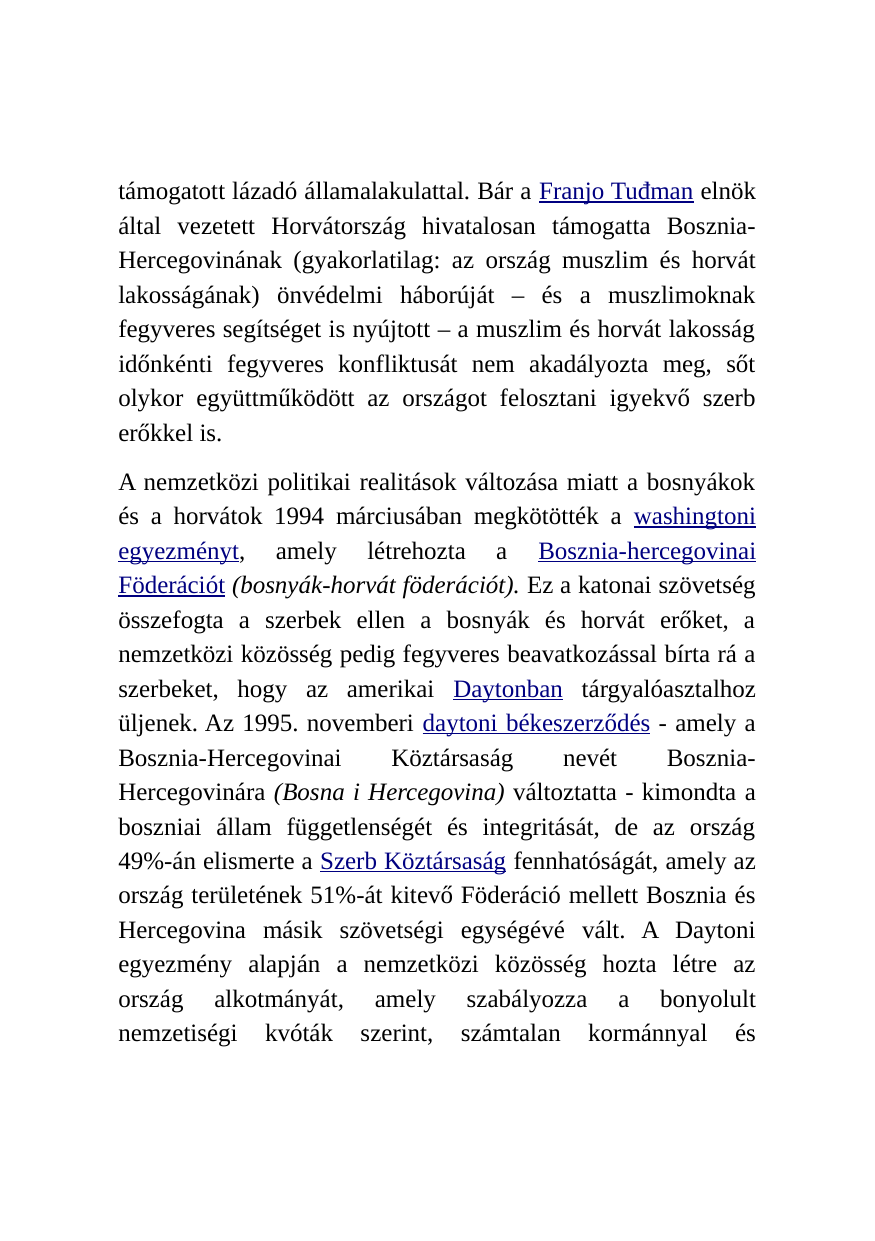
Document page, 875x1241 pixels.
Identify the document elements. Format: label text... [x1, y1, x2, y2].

text támogatott lázadó államalakulattal. Bár a Franjo Tuđman elnök által vezetett Horvátország hivatalosan támogatta Bosznia-Hercegovinának (gyakorlatilag: az ország muszlim és horvát lakosságának) önvédelmi háborúját – és a muszlimoknak fegyveres segítséget is nyújtott – a muszlim és horvát lakosság időnkénti fegyveres konfliktusát nem akadályozta meg, sőt olykor együttműködött az országot felosztani igyekvő szerb erőkkel is. [118, 176, 756, 446]
text A nemzetközi politikai realitások változása miatt a bosnyákok és a horvátok 1994 márciusában megkötötték a washingtoni egyezményt, amely létrehozta a Bosznia-hercegovinai Föderációt (bosnyák-horvát föderációt). Ez a katonai szövetség összefogta a szerbek ellen a bosnyák és horvát erőket, a nemzetközi közösség pedig fegyveres beavatkozással bírta rá a szerbeket, hogy az amerikai Daytonban tárgyalóasztalhoz üljenek. Az 1995. novemberi daytoni békeszerződés - amely a Bosznia-Hercegovinai Köztársaság nevét Bosznia-Hercegovinára (Bosna i Hercegovina) változtatta - kimondta a boszniai állam függetlenségét és integritását, de az ország 49%-án elismerte a Szerb Köztársaság fennhatóságát, amely az ország területének 51%-át kitevő Föderáció mellett Bosznia és Hercegovina másik szövetségi egységévé vált. A Daytoni egyezmény alapján a nemzetközi közösség hozta létre az ország alkotmányát, amely szabályozza a bonyolult nemzetiségi kvóták szerint, számtalan kormánnyal és [118, 467, 756, 1047]
